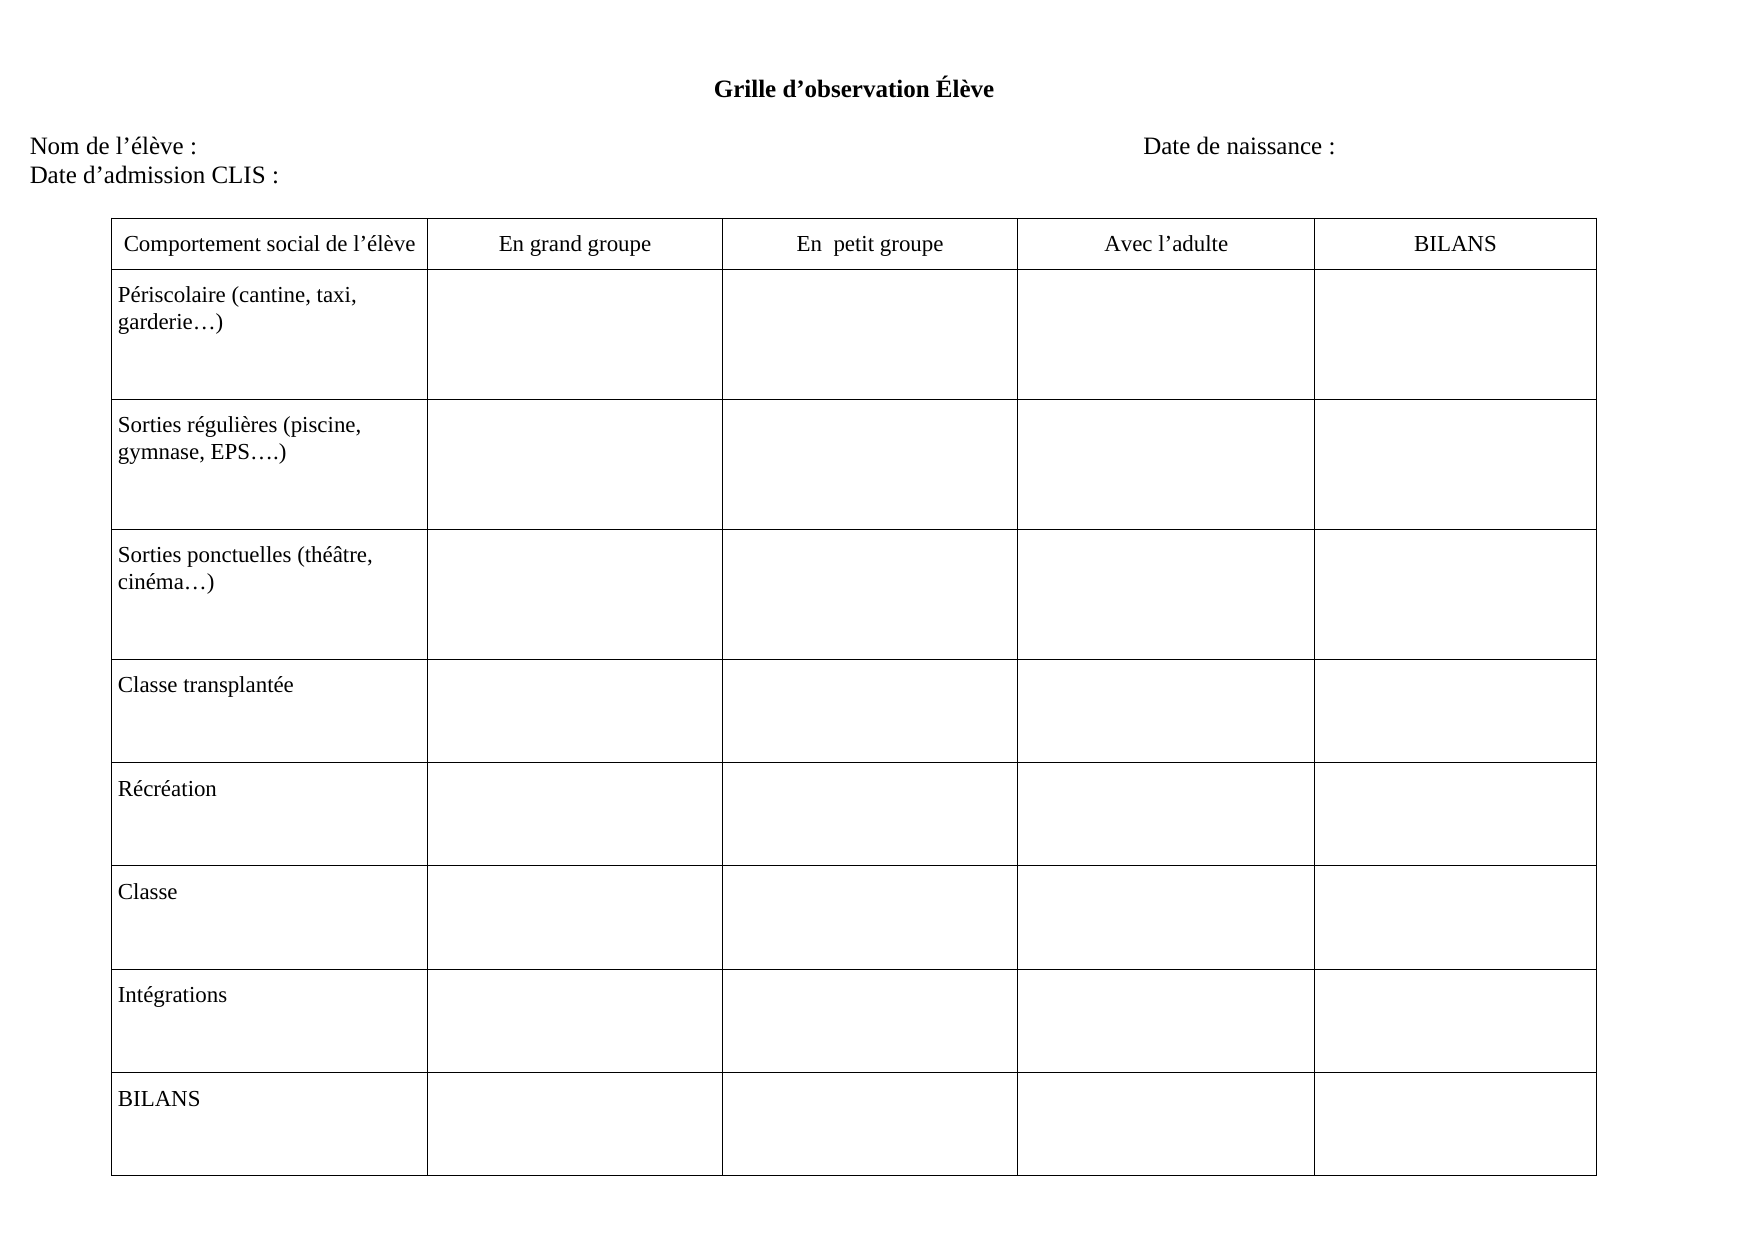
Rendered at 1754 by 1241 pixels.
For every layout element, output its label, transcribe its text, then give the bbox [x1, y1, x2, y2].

table_cell [1018, 866, 1314, 968]
table_cell Classe transplantée [112, 660, 427, 762]
table_cell [1018, 270, 1314, 398]
table_cell [1018, 1073, 1314, 1175]
table_cell [1315, 763, 1596, 865]
table_cell [1018, 763, 1314, 865]
table_cell [1018, 970, 1314, 1072]
table_cell Sorties régulières (piscine, gymnase, EPS….) [112, 400, 427, 528]
table_cell [1018, 660, 1314, 762]
table_cell [1018, 400, 1314, 528]
table_header En petit groupe [723, 219, 1017, 268]
table_cell [723, 763, 1017, 865]
table_cell BILANS [112, 1073, 427, 1175]
table_cell [1315, 530, 1596, 658]
table_cell Périscolaire (cantine, taxi, garderie…) [112, 270, 427, 398]
table_cell [1018, 530, 1314, 658]
table_cell [428, 530, 722, 658]
table_cell [723, 866, 1017, 968]
table_cell [723, 400, 1017, 528]
table_cell [1315, 660, 1596, 762]
table_cell [428, 970, 722, 1072]
table_cell [428, 763, 722, 865]
table_cell [1315, 866, 1596, 968]
table_cell Classe [112, 866, 427, 968]
table_cell [723, 1073, 1017, 1175]
table_header Comportement social de l’élève [112, 219, 427, 268]
table_cell [723, 660, 1017, 762]
table_cell [428, 660, 722, 762]
table_header Avec l’adulte [1018, 219, 1314, 268]
table_cell Récréation [112, 763, 427, 865]
table_cell [1315, 270, 1596, 398]
table_cell Intégrations [112, 970, 427, 1072]
table_header En grand groupe [428, 219, 722, 268]
table_header BILANS [1315, 219, 1596, 268]
table_cell [428, 1073, 722, 1175]
table_cell [1315, 400, 1596, 528]
table_cell [428, 270, 722, 398]
table_cell [1315, 1073, 1596, 1175]
table_cell Sorties ponctuelles (théâtre, cinéma…) [112, 530, 427, 658]
table_cell [428, 400, 722, 528]
table_cell [428, 866, 722, 968]
table_cell [723, 530, 1017, 658]
table_cell [723, 970, 1017, 1072]
table_cell [723, 270, 1017, 398]
table_cell [1315, 970, 1596, 1072]
